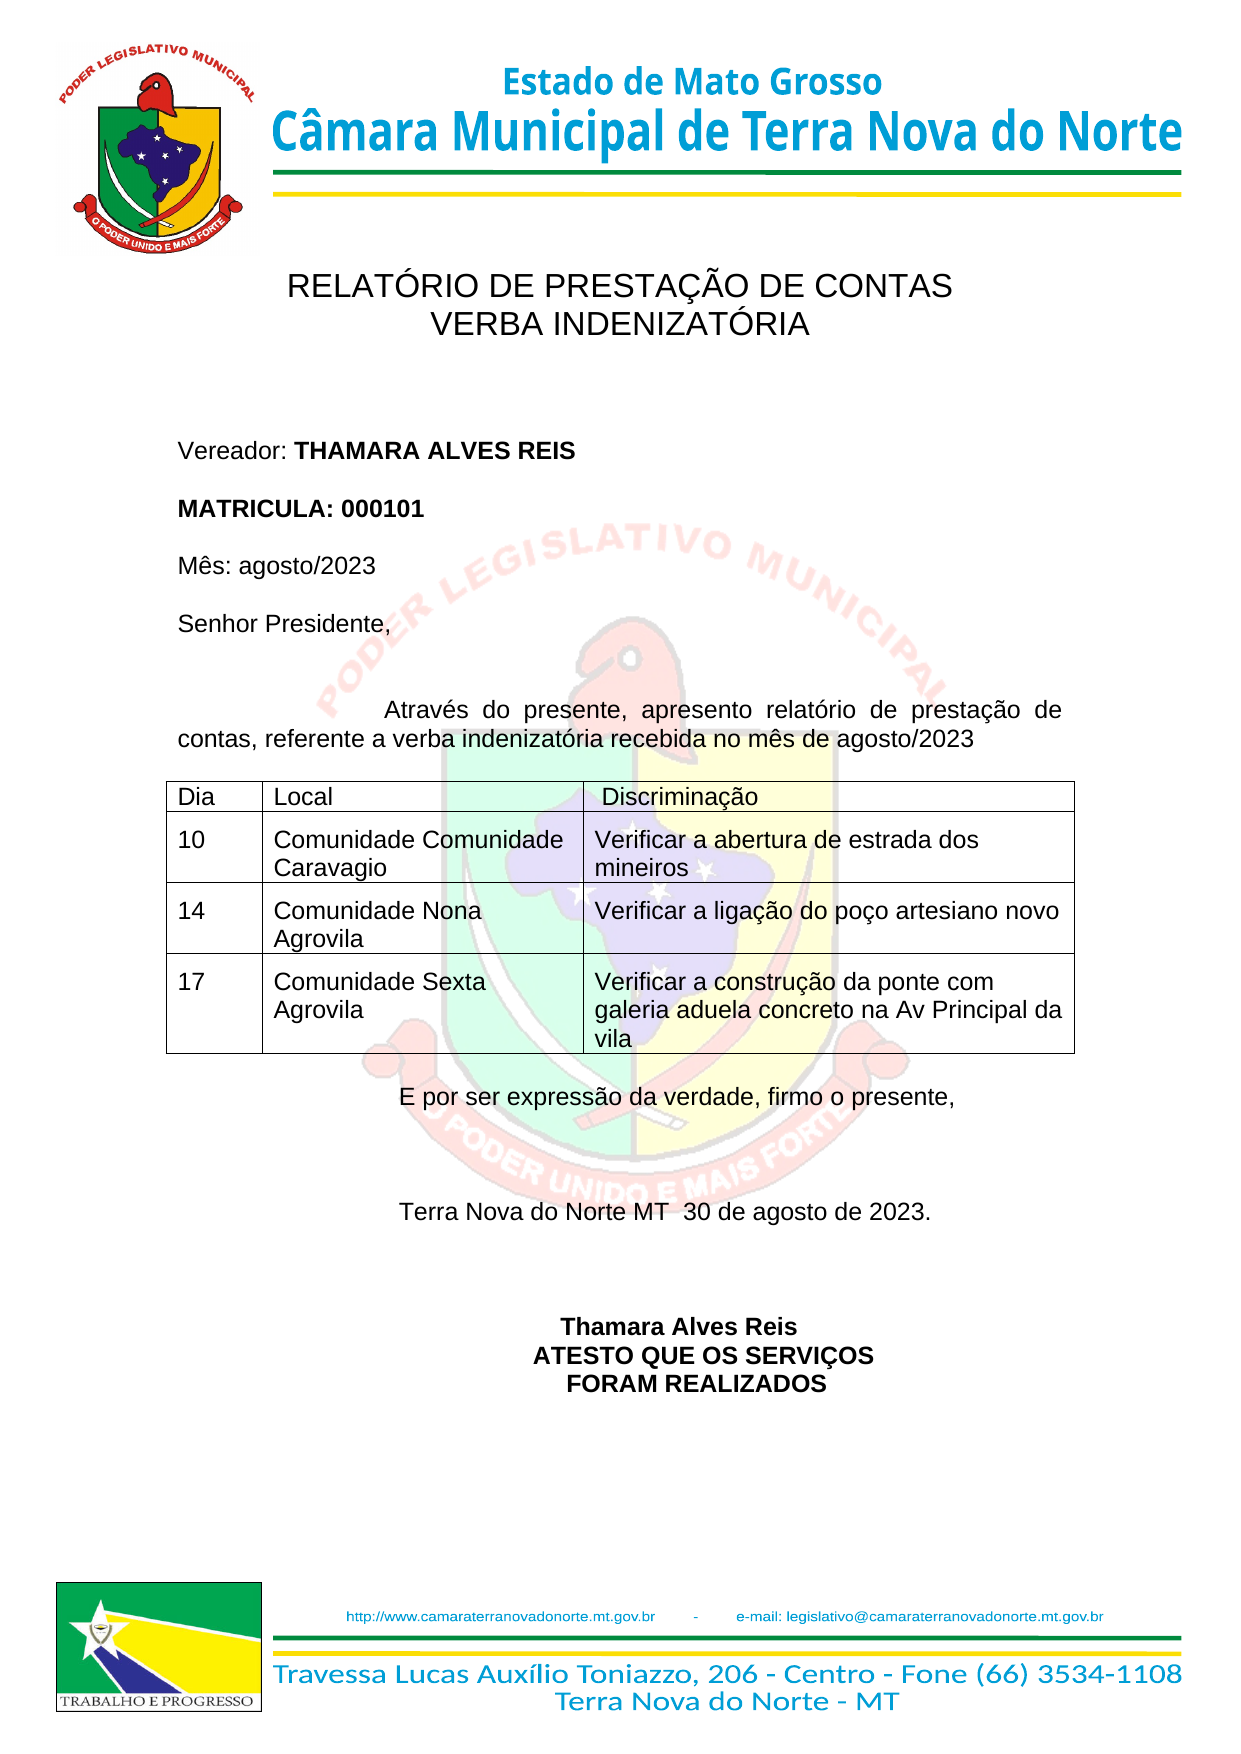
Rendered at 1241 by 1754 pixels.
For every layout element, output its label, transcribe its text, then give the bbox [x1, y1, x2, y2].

table_header Local [263, 782, 303, 811]
text FORAM REALIZADOS [236, 1369, 1122, 1398]
text RELATÓRIO DE PRESTAÇÃO DE CONTAS [177, 266, 1063, 304]
text Mês: agosto/2023 [966, 551, 1063, 580]
text Através do presente, apresento relatório de prestação de contas, referente a verba indenizatória recebida no mês de agosto/2023 [177, 695, 303, 752]
text Thamara Alves Reis [177, 1312, 1063, 1341]
table_cell 10 [167, 812, 262, 882]
table_cell 14 [167, 883, 262, 953]
text Terra Nova do Norte MT 30 de agosto de 2023. [177, 1197, 1063, 1226]
text MATRICULA: 000101 [177, 494, 1063, 522]
text VERBA INDENIZATÓRIA [177, 304, 1063, 343]
table_cell Verificar a construção da ponte com galeria aduela concreto na Av Principal da vila [966, 954, 1074, 1053]
text Vereador: THAMARA ALVES REIS [177, 436, 1063, 465]
table_header Dia [167, 782, 262, 811]
text Senhor Presidente, [177, 609, 303, 637]
table_cell Comunidade Comunidade Caravagio [263, 812, 303, 882]
text Senhor Presidente, [966, 609, 1063, 637]
table_cell Verificar a ligação do poço artesiano novo [966, 883, 1074, 953]
table_header Discriminação [966, 782, 1074, 811]
table_cell Comunidade Sexta Agrovila [263, 954, 303, 1053]
table_cell Comunidade Nona Agrovila [263, 883, 303, 953]
text E por ser expressão da verdade, firmo o presente, [177, 1082, 303, 1111]
picture [860, 1611, 868, 1623]
text ATESTO QUE OS SERVIÇOS [236, 1341, 1122, 1369]
picture [57, 1583, 261, 1711]
picture [55, 42, 260, 256]
table_cell 17 [167, 954, 262, 1053]
text Mês: agosto/2023 [177, 551, 303, 580]
text Através do presente, apresento relatório de prestação de contas, referente a verba indenizatória recebida no mês de agosto/2023 [966, 695, 1063, 752]
table_cell Verificar a abertura de estrada dos mineiros [966, 812, 1074, 882]
text E por ser expressão da verdade, firmo o presente, [966, 1082, 1063, 1111]
